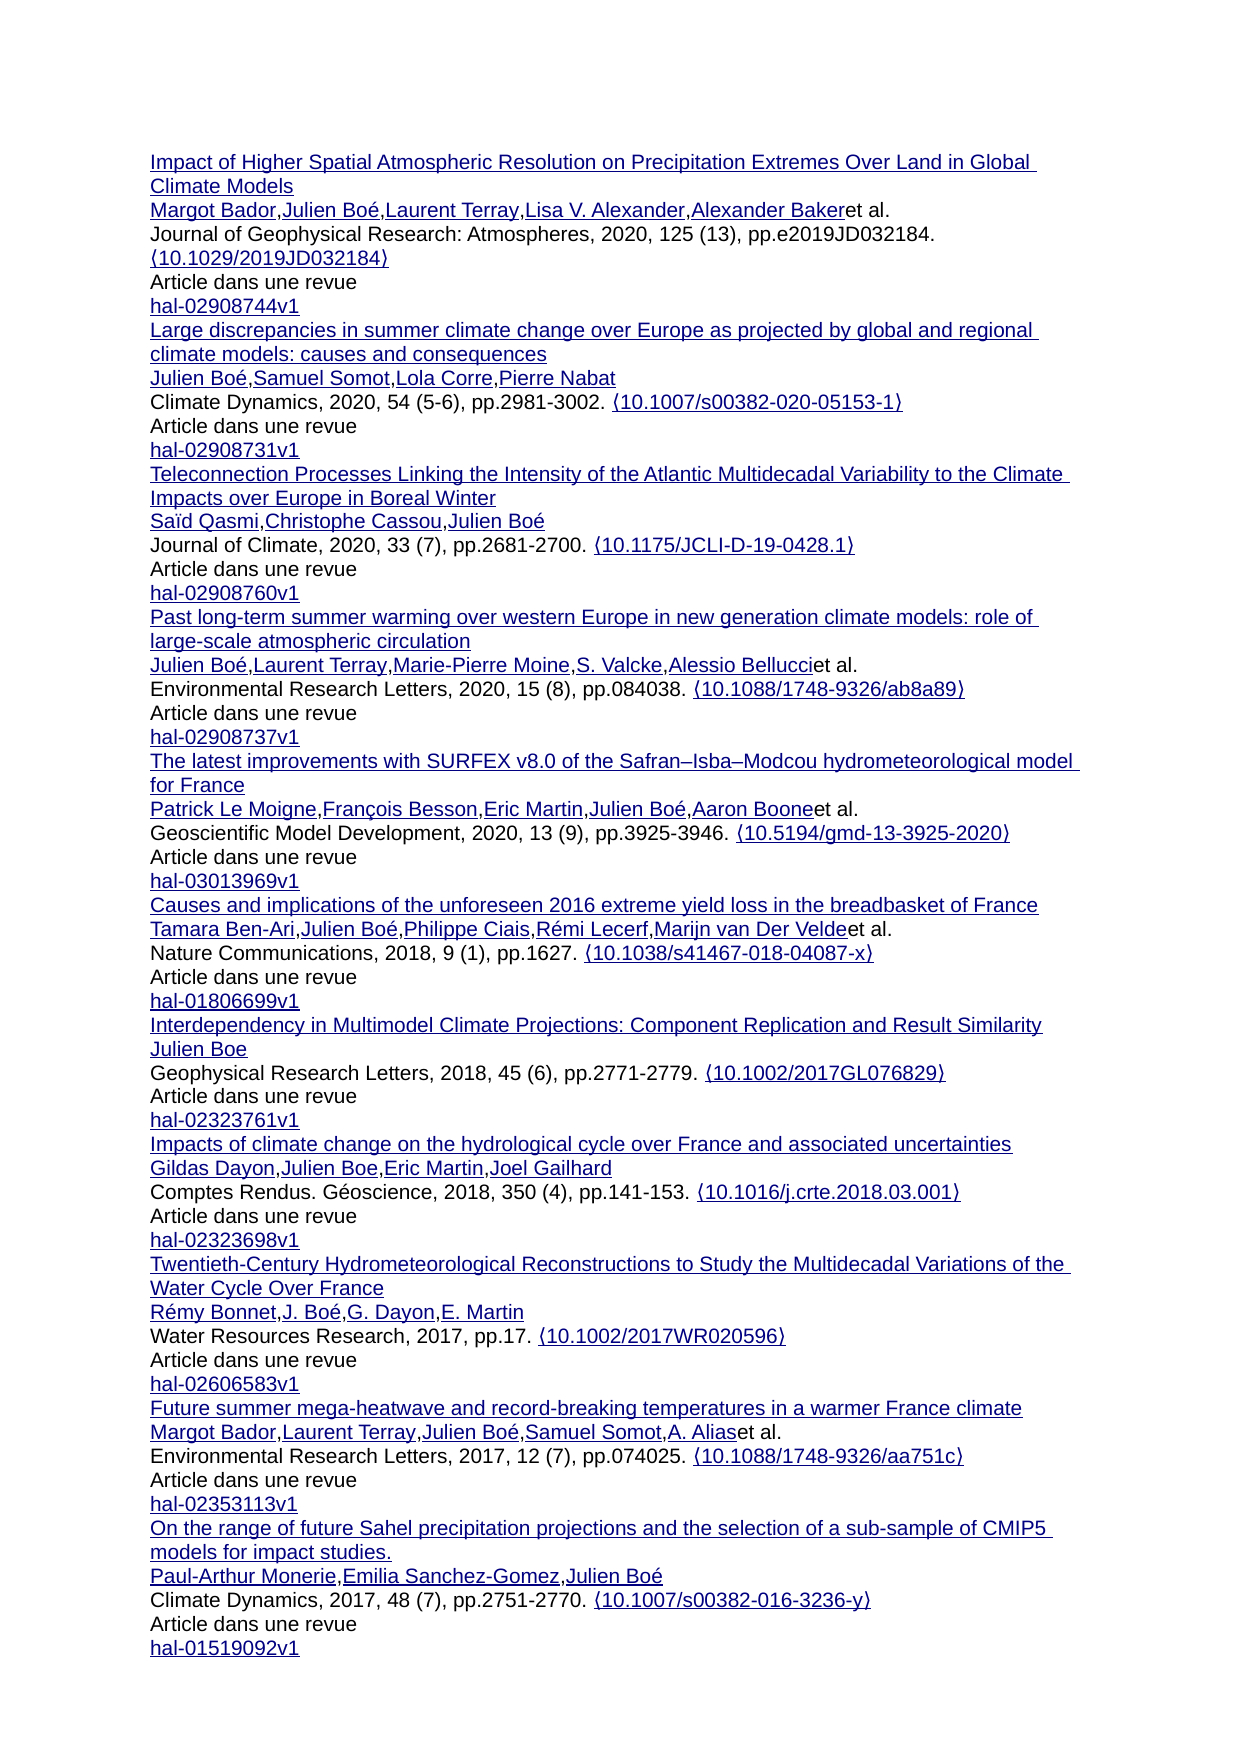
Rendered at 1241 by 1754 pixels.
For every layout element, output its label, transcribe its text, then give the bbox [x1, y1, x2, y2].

table_cell Past long-term summer warming over western Europe in new generation climate models: role of large-scale atmospheric circulation Julien Boé,Laurent Terray,Marie-Pierre Moine,S. Valcke,Alessio Bellucciet al. Environmental Research Letters, 2020, 15 (8), pp.084038. ⟨10.1088/1748-9326/ab8a89⟩ Article dans une revue hal-02908737v1 [150, 605, 1090, 749]
table_cell Causes and implications of the unforeseen 2016 extreme yield loss in the breadbasket of France Tamara Ben-Ari,Julien Boé,Philippe Ciais,Rémi Lecerf,Marijn van Der Veldeet al. Nature Communications, 2018, 9 (1), pp.1627. ⟨10.1038/s41467-018-04087-x⟩ Article dans une revue hal-01806699v1 [150, 893, 1090, 1012]
table_cell Teleconnection Processes Linking the Intensity of the Atlantic Multidecadal Variability to the Climate Impacts over Europe in Boreal Winter Saïd Qasmi,Christophe Cassou,Julien Boé Journal of Climate, 2020, 33 (7), pp.2681-2700. ⟨10.1175/JCLI-D-19-0428.1⟩ Article dans une revue hal-02908760v1 [150, 461, 1090, 605]
table_cell Interdependency in Multimodel Climate Projections: Component Replication and Result Similarity Julien Boe Geophysical Research Letters, 2018, 45 (6), pp.2771-2779. ⟨10.1002/2017GL076829⟩ Article dans une revue hal-02323761v1 [150, 1013, 1090, 1132]
table_cell The latest improvements with SURFEX v8.0 of the Safran–Isba–Modcou hydrometeorological model for France Patrick Le Moigne,François Besson,Eric Martin,Julien Boé,Aaron Booneet al. Geoscientific Model Development, 2020, 13 (9), pp.3925-3946. ⟨10.5194/gmd-13-3925-2020⟩ Article dans une revue hal-03013969v1 [150, 749, 1090, 893]
table_cell On the range of future Sahel precipitation projections and the selection of a sub-sample of CMIP5 models for impact studies. Paul-Arthur Monerie,Emilia Sanchez-Gomez,Julien Boé Climate Dynamics, 2017, 48 (7), pp.2751-2770. ⟨10.1007/s00382-016-3236-y⟩ Article dans une revue hal-01519092v1 [150, 1516, 1090, 1659]
table_cell Large discrepancies in summer climate change over Europe as projected by global and regional climate models: causes and consequences Julien Boé,Samuel Somot,Lola Corre,Pierre Nabat Climate Dynamics, 2020, 54 (5-6), pp.2981-3002. ⟨10.1007/s00382-020-05153-1⟩ Article dans une revue hal-02908731v1 [150, 318, 1090, 461]
table_cell Future summer mega-heatwave and record-breaking temperatures in a warmer France climate Margot Bador,Laurent Terray,Julien Boé,Samuel Somot,A. Aliaset al. Environmental Research Letters, 2017, 12 (7), pp.074025. ⟨10.1088/1748-9326/aa751c⟩ Article dans une revue hal-02353113v1 [150, 1396, 1090, 1516]
table_cell Impacts of climate change on the hydrological cycle over France and associated uncertainties Gildas Dayon,Julien Boe,Eric Martin,Joel Gailhard Comptes Rendus. Géoscience, 2018, 350 (4), pp.141-153. ⟨10.1016/j.crte.2018.03.001⟩ Article dans une revue hal-02323698v1 [150, 1132, 1090, 1252]
table_cell Twentieth-Century Hydrometeorological Reconstructions to Study the Multidecadal Variations of the Water Cycle Over France Rémy Bonnet,J. Boé,G. Dayon,E. Martin Water Resources Research, 2017, pp.17. ⟨10.1002/2017WR020596⟩ Article dans une revue hal-02606583v1 [150, 1252, 1090, 1396]
table_cell Impact of Higher Spatial Atmospheric Resolution on Precipitation Extremes Over Land in Global Climate Models Margot Bador,Julien Boé,Laurent Terray,Lisa V. Alexander,Alexander Bakeret al. Journal of Geophysical Research: Atmospheres, 2020, 125 (13), pp.e2019JD032184. ⟨10.1029/2019JD032184⟩ Article dans une revue hal-02908744v1 [150, 150, 1090, 318]
